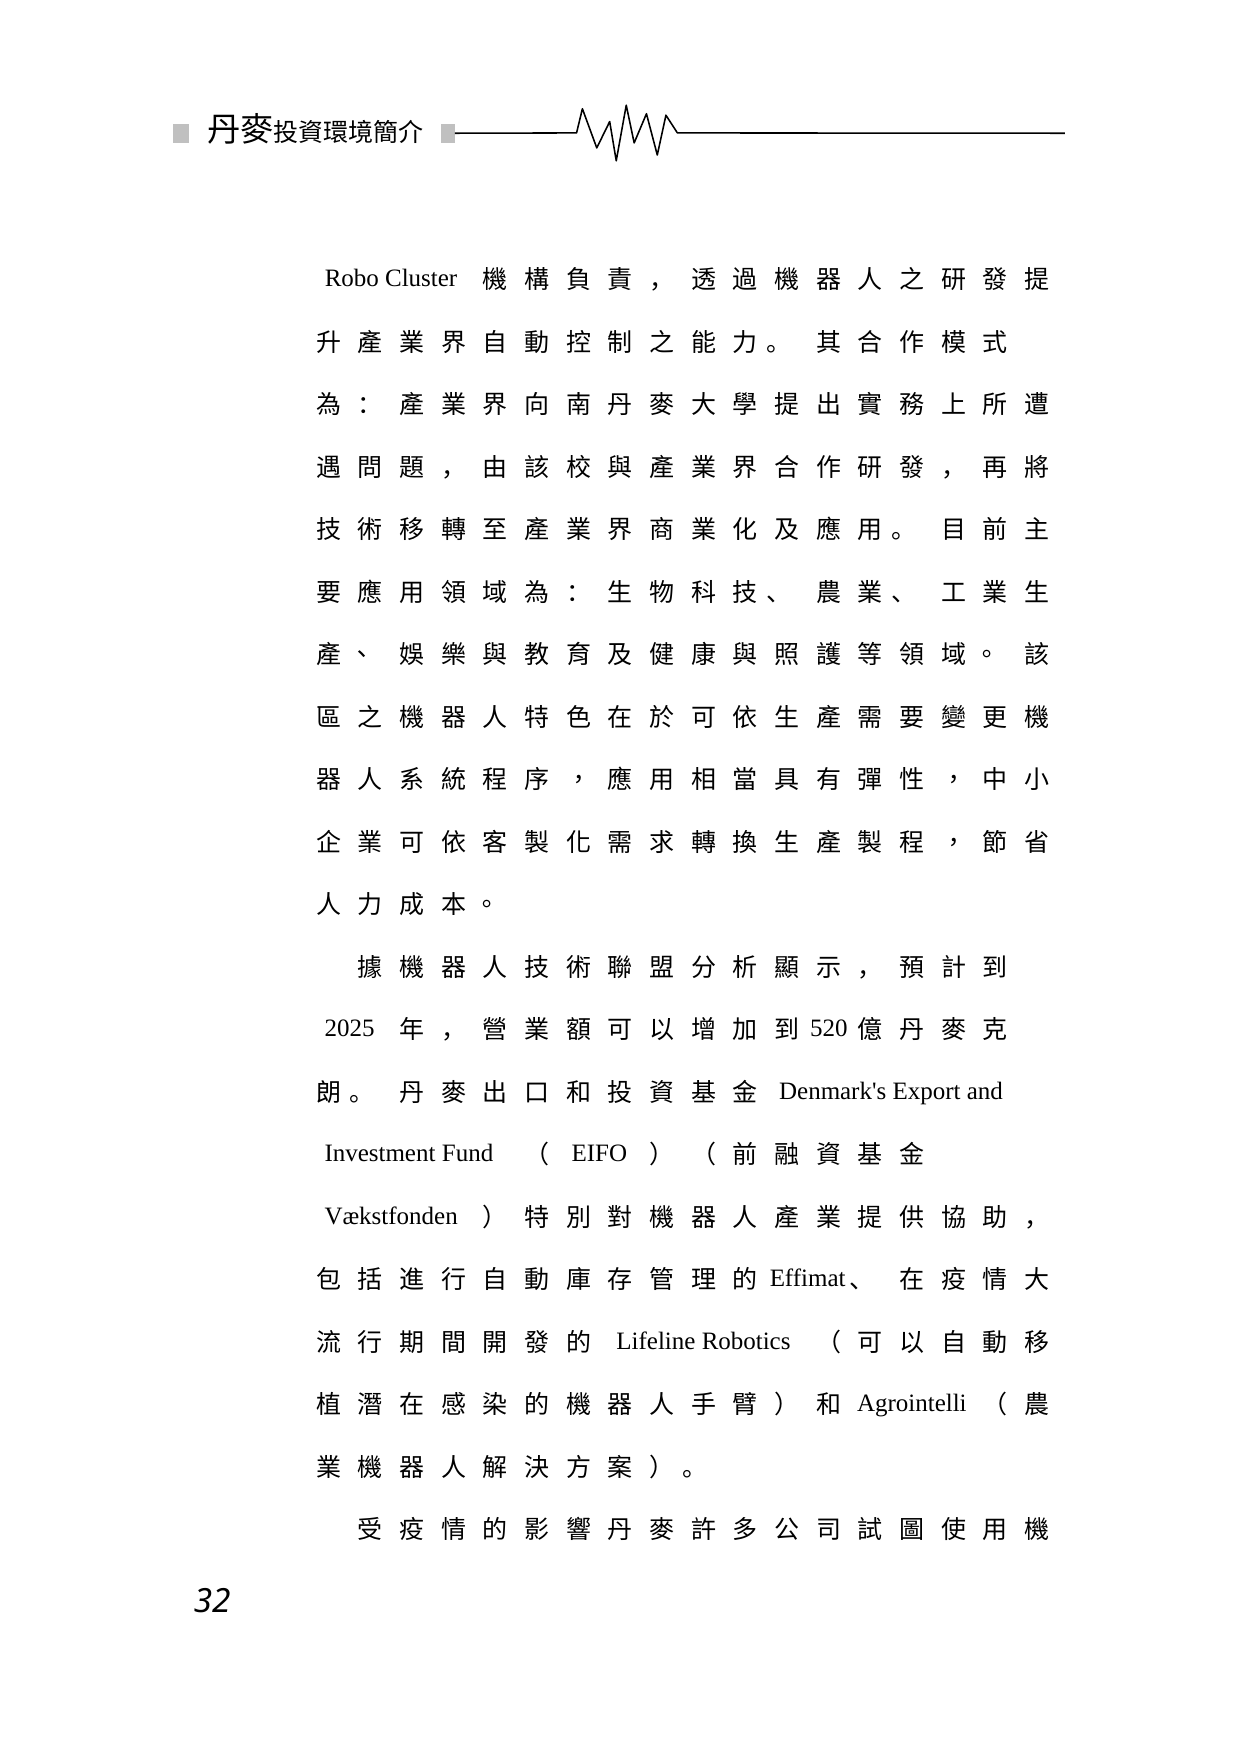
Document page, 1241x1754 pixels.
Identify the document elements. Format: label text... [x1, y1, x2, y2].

text Robo Cluster機構負責，透過機器人之研發提升產業界自動控制之能力。其合作模式為：產業界向南丹麥大學提出實務上所遭遇問題，由該校與產業界合作研發，再將技術移轉至產業界商業化及應用。目前主要應用領域為：生物科技、農業、工業生產、娛樂與教育及健康與照護等領域。該區之機器人特色在於可依生產需要變更機器人系統程序，應用相當具有彈性，中小企業可依客製化需求轉換生產製程，節省人力成本。 [281, 236, 1058, 924]
text 據機器人技術聯盟分析顯示，預計到2025年，營業額可以增加到520億丹麥克朗。丹麥出口和投資基金Denmark's Export and Investment Fund （EIFO）（前融資基金Vækstfonden）特別對機器人產業提供協助，包括進行自動庫存管理的Effimat、在疫情大流行期間開發的Lifeline Robotics（可以自動移植潛在感染的機器人手臂）和Agrointelli（農業機器人解決方案）。 [281, 924, 1058, 1486]
text 受疫情的影響丹麥許多公司試圖使用機 [281, 1486, 1058, 1549]
